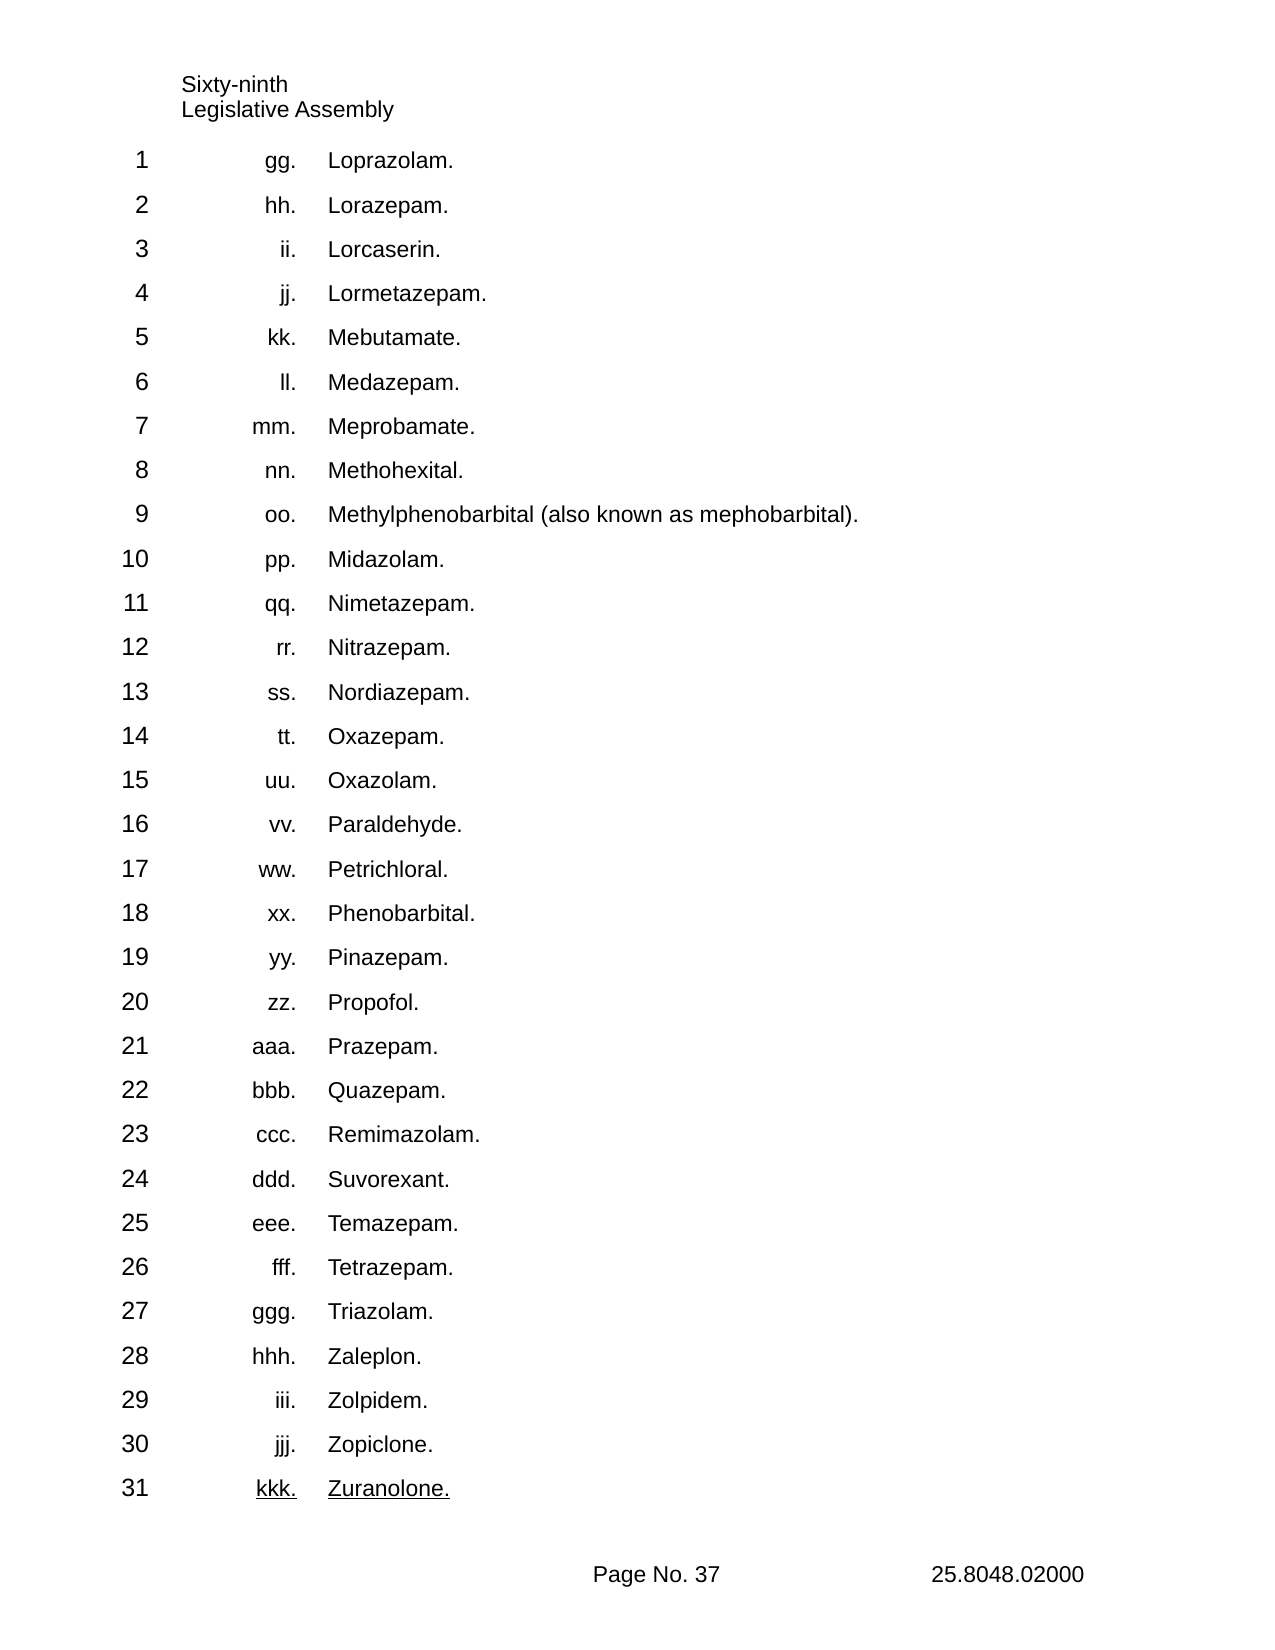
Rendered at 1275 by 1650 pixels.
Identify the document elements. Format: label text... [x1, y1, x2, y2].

text ddd. Suvorexant. [181, 1152, 1154, 1196]
text pp. Midazolam. [181, 532, 1154, 576]
text tt. Oxazepam. [181, 709, 1154, 753]
text nn. Methohexital. [181, 443, 1154, 487]
text yy. Pinazepam. [181, 930, 1154, 974]
text xx. Phenobarbital. [181, 886, 1154, 930]
text aaa. Prazepam. [181, 1019, 1154, 1063]
text ll. Medazepam. [181, 355, 1154, 399]
text jjj. Zopiclone. [181, 1417, 1154, 1461]
text hh. Lorazepam. [181, 178, 1154, 222]
text rr. Nitrazepam. [181, 620, 1154, 664]
text mm. Meprobamate. [181, 399, 1154, 443]
text qq. Nimetazepam. [181, 576, 1154, 620]
text ww. Petrichloral. [181, 842, 1154, 886]
text hhh. Zaleplon. [181, 1329, 1154, 1373]
text fff. Tetrazepam. [181, 1240, 1154, 1284]
text uu. Oxazolam. [181, 753, 1154, 797]
text gg. Loprazolam. [181, 133, 1154, 178]
text kk. Mebutamate. [181, 310, 1154, 355]
text ggg. Triazolam. [181, 1284, 1154, 1329]
text eee. Temazepam. [181, 1196, 1154, 1240]
text kkk. Zuranolone. [181, 1461, 1154, 1506]
text zz. Propofol. [181, 974, 1154, 1019]
text jj. Lormetazepam. [181, 266, 1154, 310]
text bbb. Quazepam. [181, 1063, 1154, 1107]
text iii. Zolpidem. [181, 1373, 1154, 1417]
text ii. Lorcaserin. [181, 222, 1154, 266]
text ss. Nordiazepam. [181, 664, 1154, 709]
text oo. Methylphenobarbital (also known as mephobarbital). [181, 487, 1154, 532]
text vv. Paraldehyde. [181, 797, 1154, 842]
text ccc. Remimazolam. [181, 1107, 1154, 1152]
